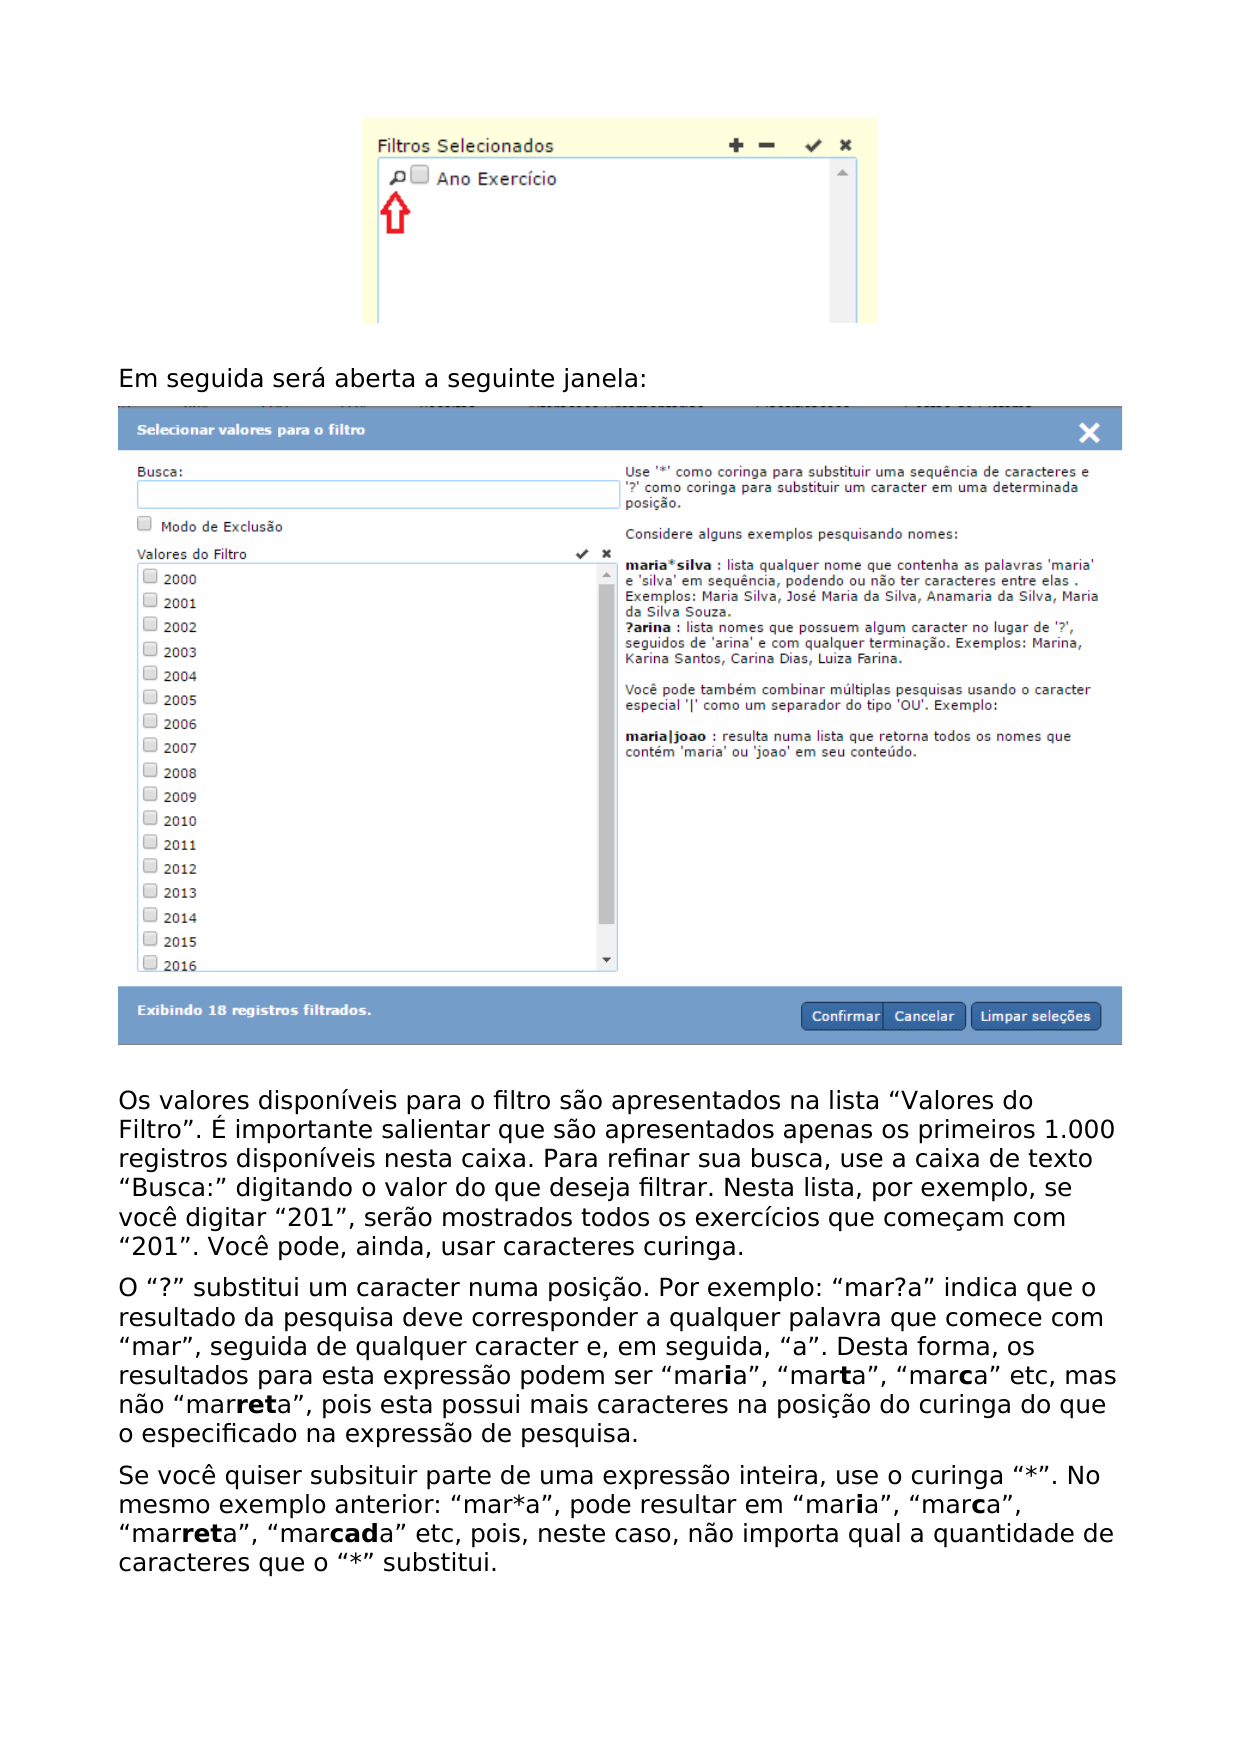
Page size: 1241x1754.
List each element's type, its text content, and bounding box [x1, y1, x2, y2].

text Os valores disponíveis para o filtro são apresentados na lista “Valores do Filtro”. É importante salientar que são apresentados apenas os primeiros 1.000 registros disponíveis nesta caixa. Para refinar sua busca, use a caixa de texto “Busca:” digitando o valor do que deseja filtrar. Nesta lista, por exemplo, se você digitar “201”, serão mostrados todos os exercícios que começam com “201”. Você pode, ainda, usar caracteres curinga. [118, 1086, 1122, 1261]
text Se você quiser subsituir parte de uma expressão inteira, use o curinga “*”. No mesmo exemplo anterior: “mar*a”, pode resultar em “maria”, “marca”, “marreta”, “marcada” etc, pois, neste caso, não importa qual a quantidade de caracteres que o “*” substitui. [118, 1461, 1122, 1578]
text O “?” substitui um caracter numa posição. Por exemplo: “mar?a” indica que o resultado da pesquisa deve corresponder a qualquer palavra que comece com “mar”, seguida de qualquer caracter e, em seguida, “a”. Desta forma, os resultados para esta expressão podem ser “maria”, “marta”, “marca” etc, mas não “marreta”, pois esta possui mais caracteres na posição do curinga do que o especificado na expressão de pesquisa. [118, 1273, 1122, 1448]
picture [362, 118, 878, 323]
picture [118, 406, 1123, 1045]
text Em seguida será aberta a seguinte janela: [118, 364, 1122, 394]
